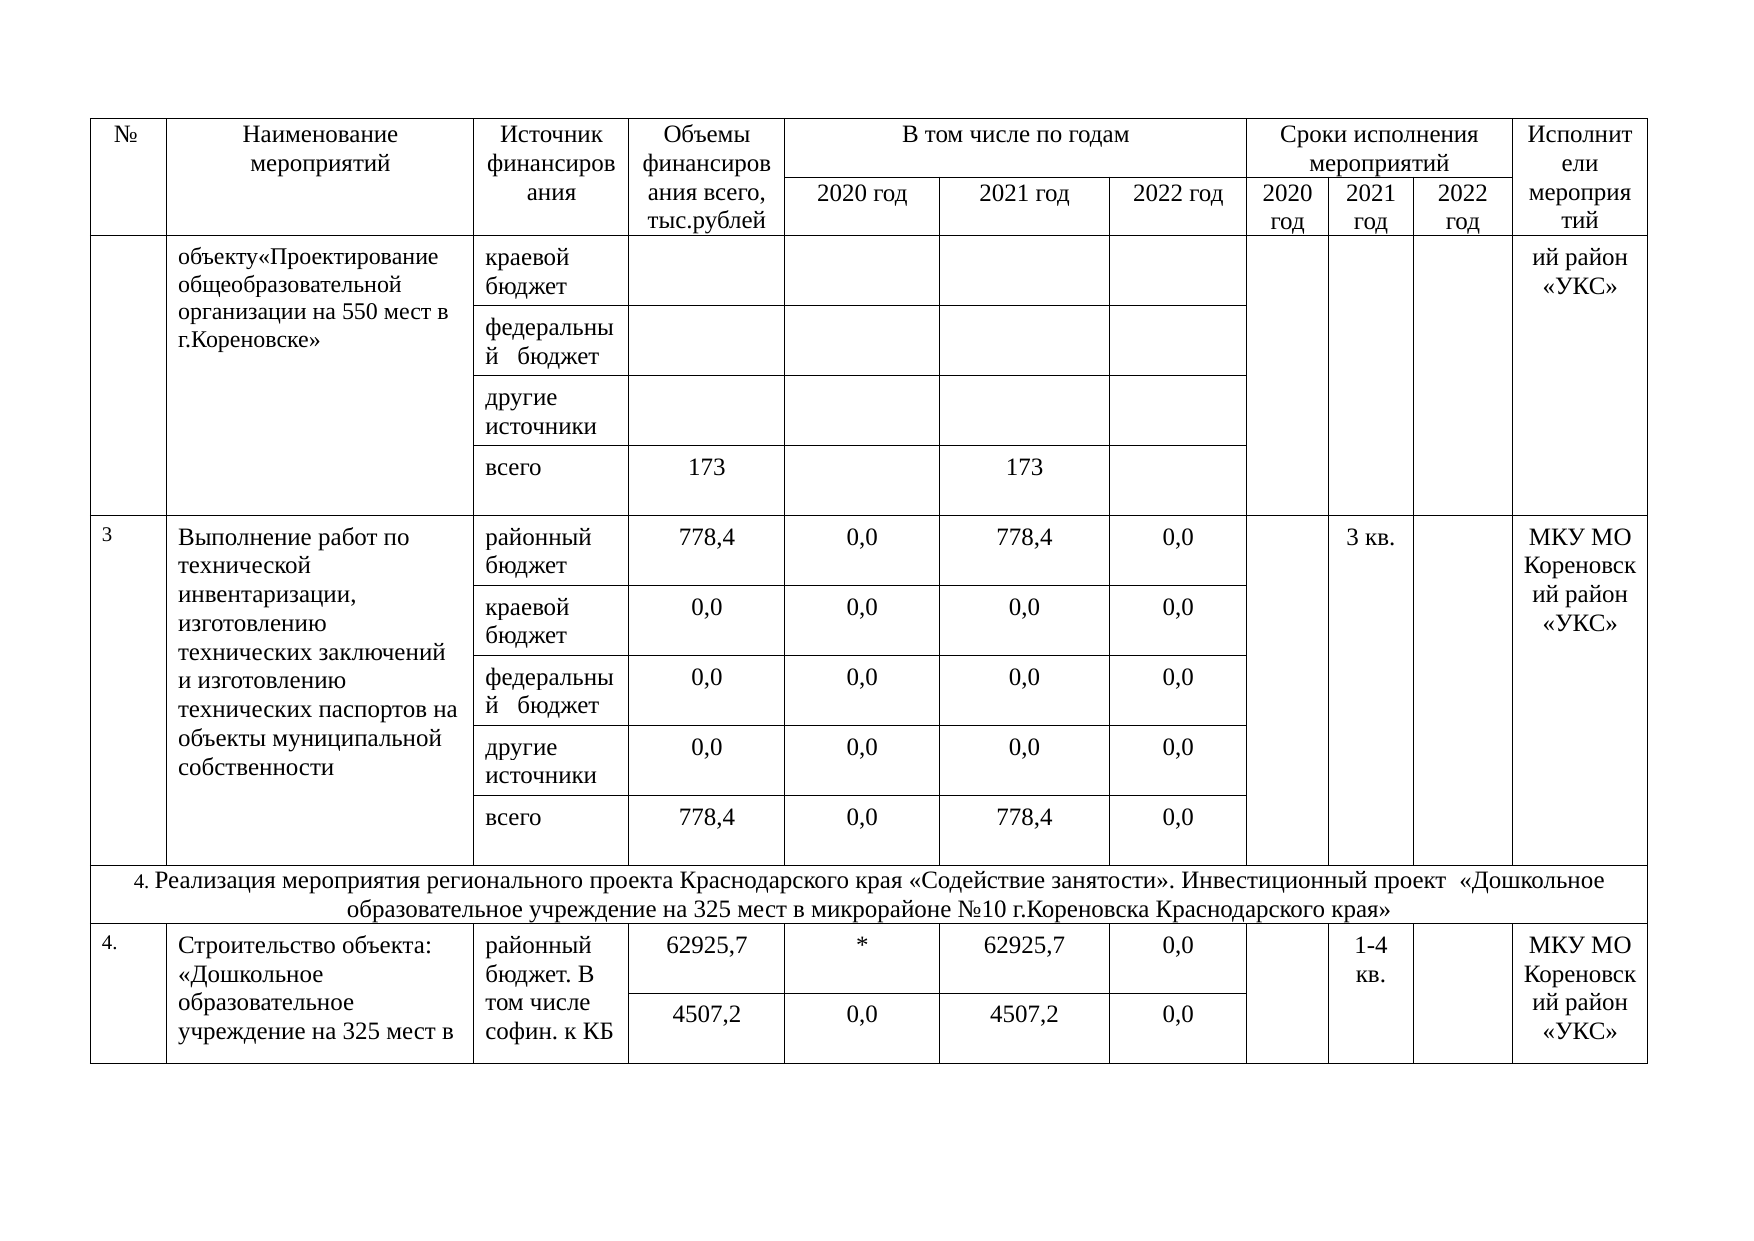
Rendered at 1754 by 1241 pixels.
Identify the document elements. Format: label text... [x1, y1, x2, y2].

table_cell краевой бюджет [474, 586, 628, 655]
table_cell 4507,2 [629, 994, 784, 1062]
table_cell 0,0 [940, 586, 1109, 655]
table_cell Строительство объекта: «Дошкольное образовательное учреждение на 325 мест в [167, 924, 473, 1062]
table_cell [785, 446, 939, 515]
table_cell другие источники [474, 376, 628, 445]
table_cell 4. [91, 924, 166, 1062]
table_cell 778,4 [940, 796, 1109, 864]
table_cell краевой бюджет [474, 236, 628, 305]
table_cell [1247, 924, 1328, 1062]
table_cell [1247, 236, 1328, 515]
table_cell 2022 год [1414, 178, 1512, 235]
table_cell 0,0 [785, 994, 939, 1062]
table_cell 0,0 [629, 726, 784, 795]
table_cell 778,4 [940, 516, 1109, 585]
table_cell МКУ МО Кореновский район «УКС» [1513, 516, 1647, 864]
table_header В том числе по годам [785, 119, 1246, 177]
table_cell 0,0 [785, 516, 939, 585]
table_cell [1247, 516, 1328, 864]
table_cell 0,0 [785, 586, 939, 655]
table_cell [629, 236, 784, 305]
table_cell МКУ МО Кореновский район «УКС» [1513, 236, 1647, 515]
table_cell 0,0 [629, 586, 784, 655]
table_cell [1414, 236, 1512, 515]
table_cell 0,0 [1110, 726, 1246, 795]
table_cell [1110, 236, 1246, 305]
table_cell всего [474, 446, 628, 515]
table_cell 778,4 [629, 796, 784, 864]
table_cell 0,0 [940, 656, 1109, 725]
table_cell 778,4 [629, 516, 784, 585]
table_cell 2021 год [940, 178, 1109, 235]
table_cell [1110, 306, 1246, 375]
table_cell объекту«Проектирование общеобразовательной организации на 550 мест в г.Кореновске» [167, 236, 473, 515]
table_cell всего [474, 796, 628, 864]
table_cell 0,0 [1110, 994, 1246, 1062]
table_cell [785, 236, 939, 305]
table_cell Выполнение работ по технической инвентаризации, изготовлению технических заключений и изготовлению технических паспортов на объекты муниципальной собственности [167, 516, 473, 864]
table_header № [91, 119, 166, 235]
table_cell другие источники [474, 726, 628, 795]
table_cell 173 [940, 446, 1109, 515]
table_cell [629, 376, 784, 445]
table_cell районный бюджет [474, 516, 628, 585]
table_header Наименование мероприятий [167, 119, 473, 235]
table_cell 2020 год [1247, 178, 1328, 235]
table_cell [785, 376, 939, 445]
table_cell [1110, 376, 1246, 445]
table_cell [91, 236, 166, 515]
table_cell 0,0 [785, 656, 939, 725]
table_cell [1414, 924, 1512, 1062]
table_cell 0,0 [940, 726, 1109, 795]
table_cell [940, 306, 1109, 375]
table_cell [1414, 516, 1512, 864]
table_header Исполнители мероприятий (муниципальный заказчик) [1513, 119, 1647, 235]
table_cell 3 [91, 516, 166, 864]
table_cell 0,0 [1110, 796, 1246, 864]
table_header Сроки исполнения мероприятий [1247, 119, 1512, 177]
table_cell 62925,7 [940, 924, 1109, 993]
table_cell [940, 236, 1109, 305]
table_cell федеральный бюджет [474, 306, 628, 375]
table_cell 173 [629, 446, 784, 515]
table_cell 4. Реализация мероприятия регионального проекта Краснодарского края «Содействие занятости». Инвестиционный проект «Дошкольное образовательное учреждение на 325 мест в микрорайоне №10 г.Кореновска Краснодарского края» [91, 866, 1647, 923]
table_cell 2021 год [1329, 178, 1413, 235]
table_cell 0,0 [785, 726, 939, 795]
table_cell 2020 год [785, 178, 939, 235]
table_cell 1-4 кв. [1329, 924, 1413, 1062]
table_cell 2022 год [1110, 178, 1246, 235]
table_cell районный бюджет. В том числе софин. к КБ [474, 924, 628, 1062]
table_cell МКУ МО Кореновский район «УКС» [1513, 924, 1647, 1062]
table_header Объемы финансирования всего, тыс.рублей [629, 119, 784, 235]
table_cell [1329, 236, 1413, 515]
table_cell [1110, 446, 1246, 515]
table_cell 3 кв. [1329, 516, 1413, 864]
table_cell 62925,7 [629, 924, 784, 993]
table_cell 0,0 [1110, 656, 1246, 725]
table_cell [629, 306, 784, 375]
table_cell 0,0 [785, 796, 939, 864]
table_cell 4507,2 [940, 994, 1109, 1062]
table_cell * [785, 924, 939, 993]
table_cell [940, 376, 1109, 445]
table_cell 0,0 [1110, 586, 1246, 655]
table_cell [785, 306, 939, 375]
table_cell 0,0 [1110, 516, 1246, 585]
table_cell 0,0 [629, 656, 784, 725]
table_cell федеральный бюджет [474, 656, 628, 725]
table_cell 0,0 [1110, 924, 1246, 993]
table_header Источник финансирования [474, 119, 628, 235]
